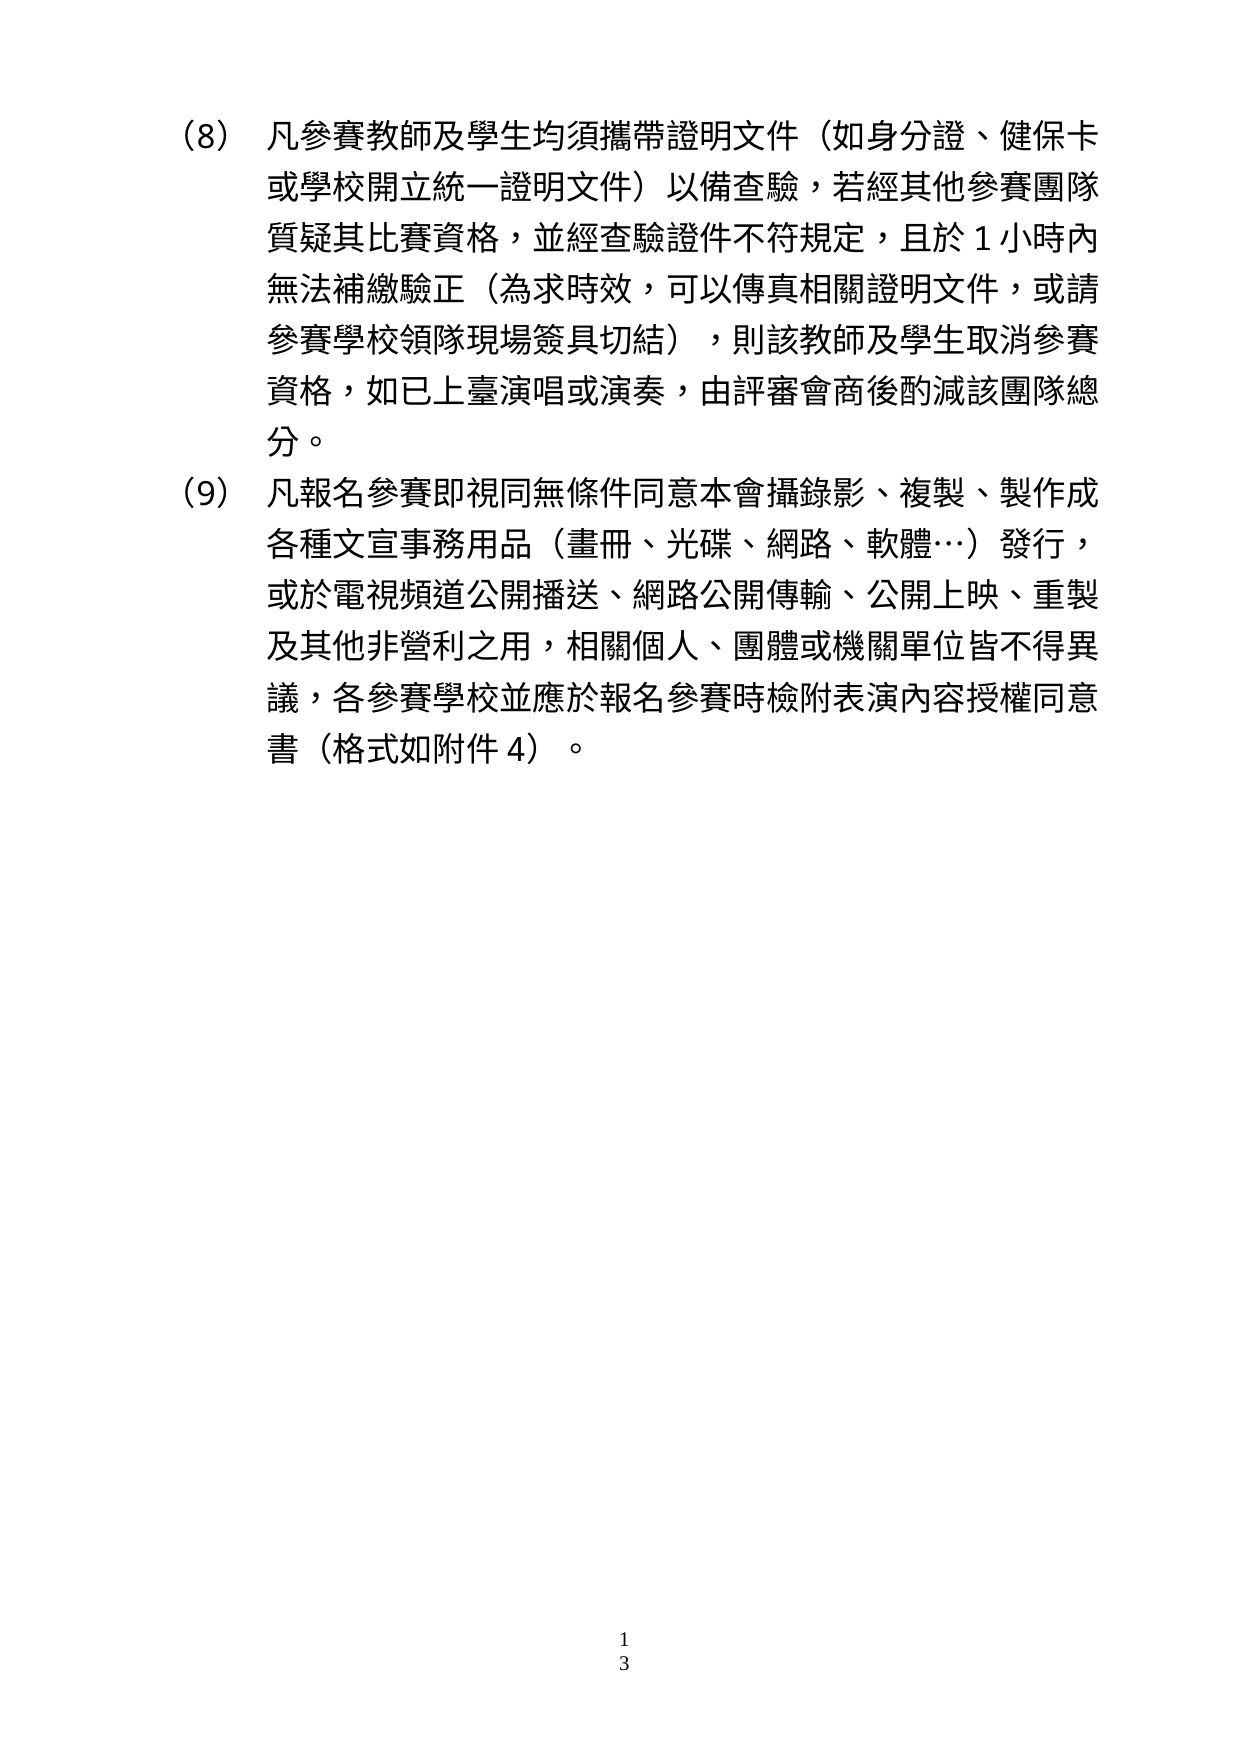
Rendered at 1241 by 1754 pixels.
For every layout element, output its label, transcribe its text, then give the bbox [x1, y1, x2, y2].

list 凡參賽教師及學生均須攜帶證明文件（如身分證、健保卡或學校開立統一證明文件）以備查驗，若經其他參賽團隊質疑其比賽資格，並經查驗證件不符規定，且於1小時內無法補繳驗正（為求時效，可以傳真相關證明文件，或請參賽學校領隊現場簽具切結），則該教師及學生取消參賽資格，如已上臺演唱或演奏，由評審會商後酌減該團隊總分。 [162, 108, 1122, 465]
list 凡報名參賽即視同無條件同意本會攝錄影、複製、製作成各種文宣事務用品（畫冊、光碟、網路、軟體…）發行，或於電視頻道公開播送、網路公開傳輸、公開上映、重製及其他非營利之用，相關個人、團體或機關單位皆不得異議，各參賽學校並應於報名參賽時檢附表演內容授權同意書（格式如附件4）。 [162, 465, 1122, 771]
